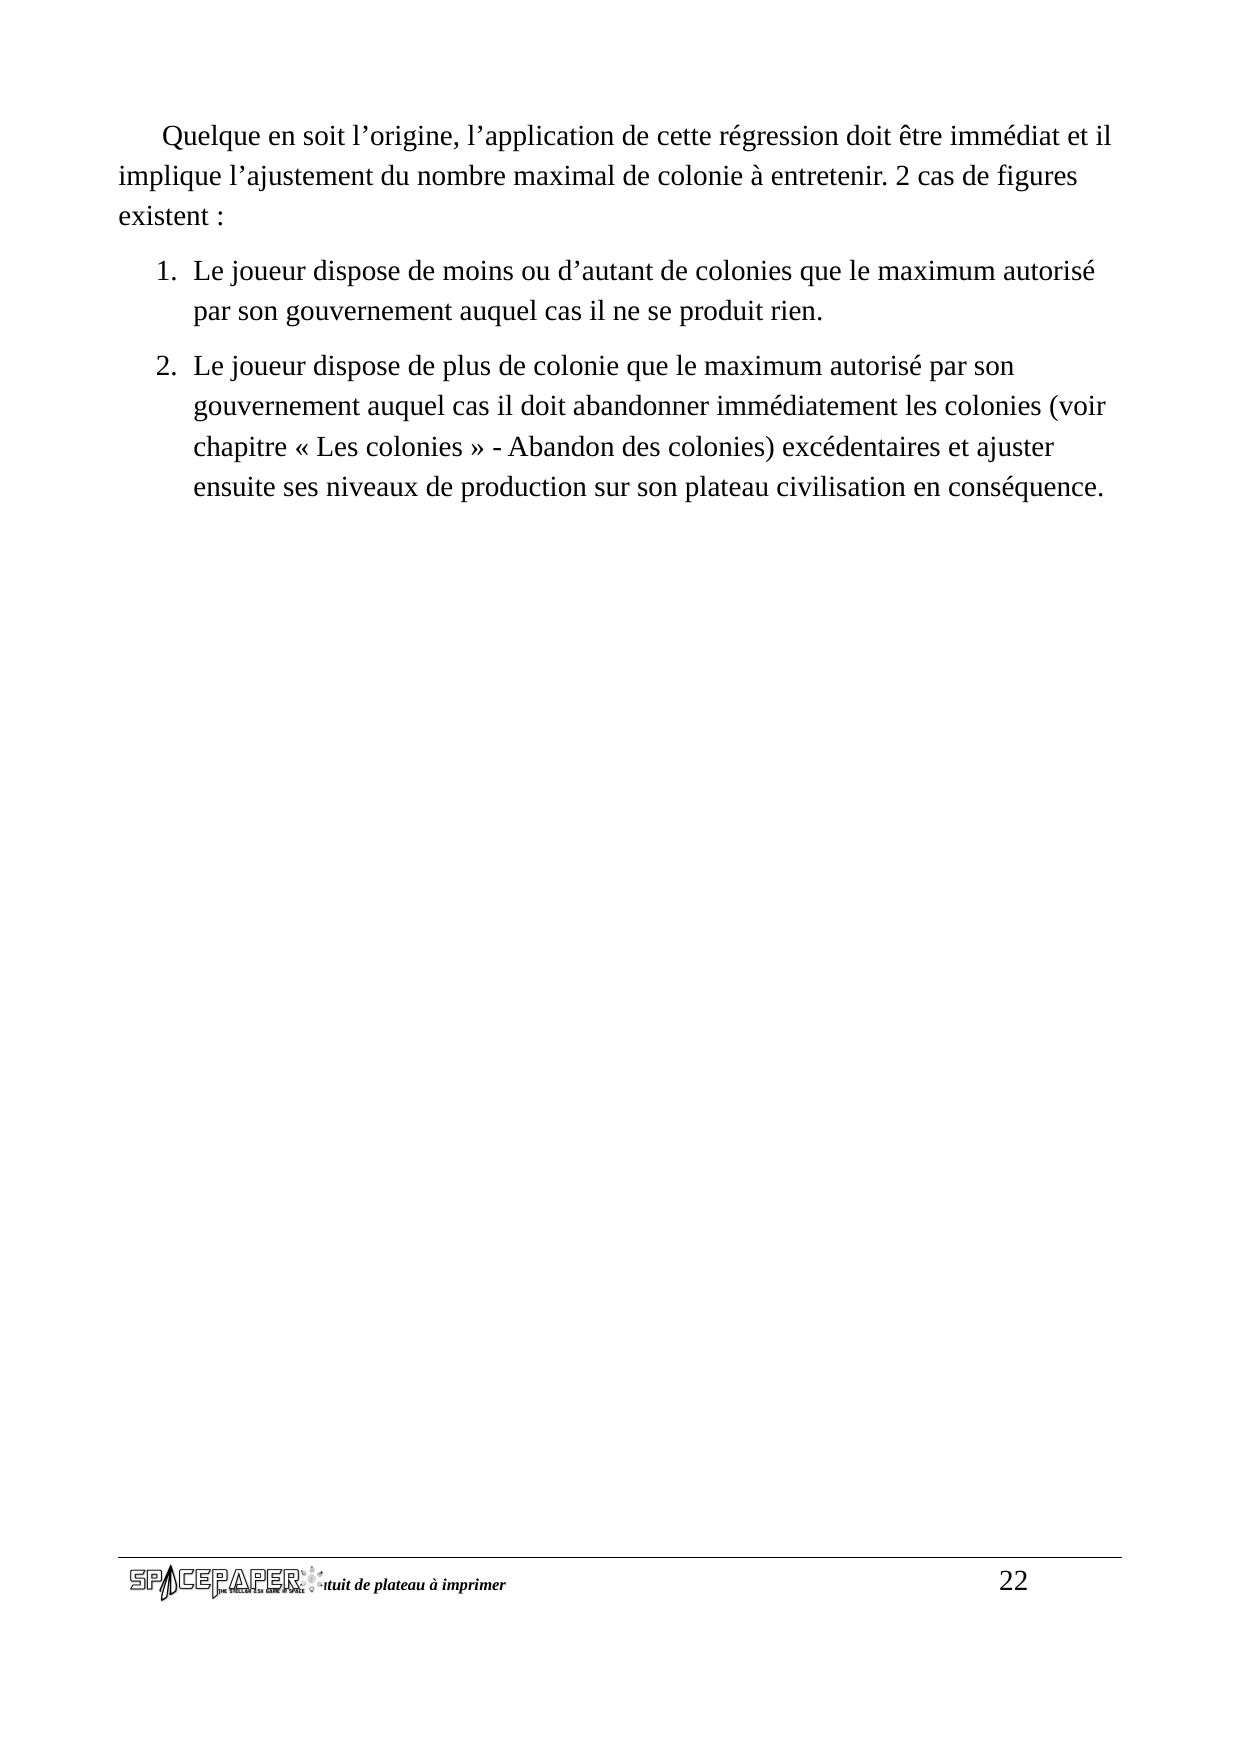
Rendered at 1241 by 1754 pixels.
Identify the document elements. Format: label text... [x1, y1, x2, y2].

text Quelque en soit l’origine, l’application de cette régression doit être immédiat et il implique l’ajustement du nombre maximal de colonie à entretenir. 2 cas de figures existent : [118, 118, 1122, 232]
picture [124, 1561, 325, 1602]
list Le joueur dispose de plus de colonie que le maximum autorisé par son gouvernement auquel cas il doit abandonner immédiatement les colonies (voir chapitre « Les colonies » - Abandon des colonies) excédentaires et ajuster ensuite ses niveaux de production sur son plateau civilisation en conséquence. [156, 348, 1122, 502]
list Le joueur dispose de moins ou d’autant de colonies que le maximum autorisé par son gouvernement auquel cas il ne se produit rien. [156, 253, 1122, 327]
